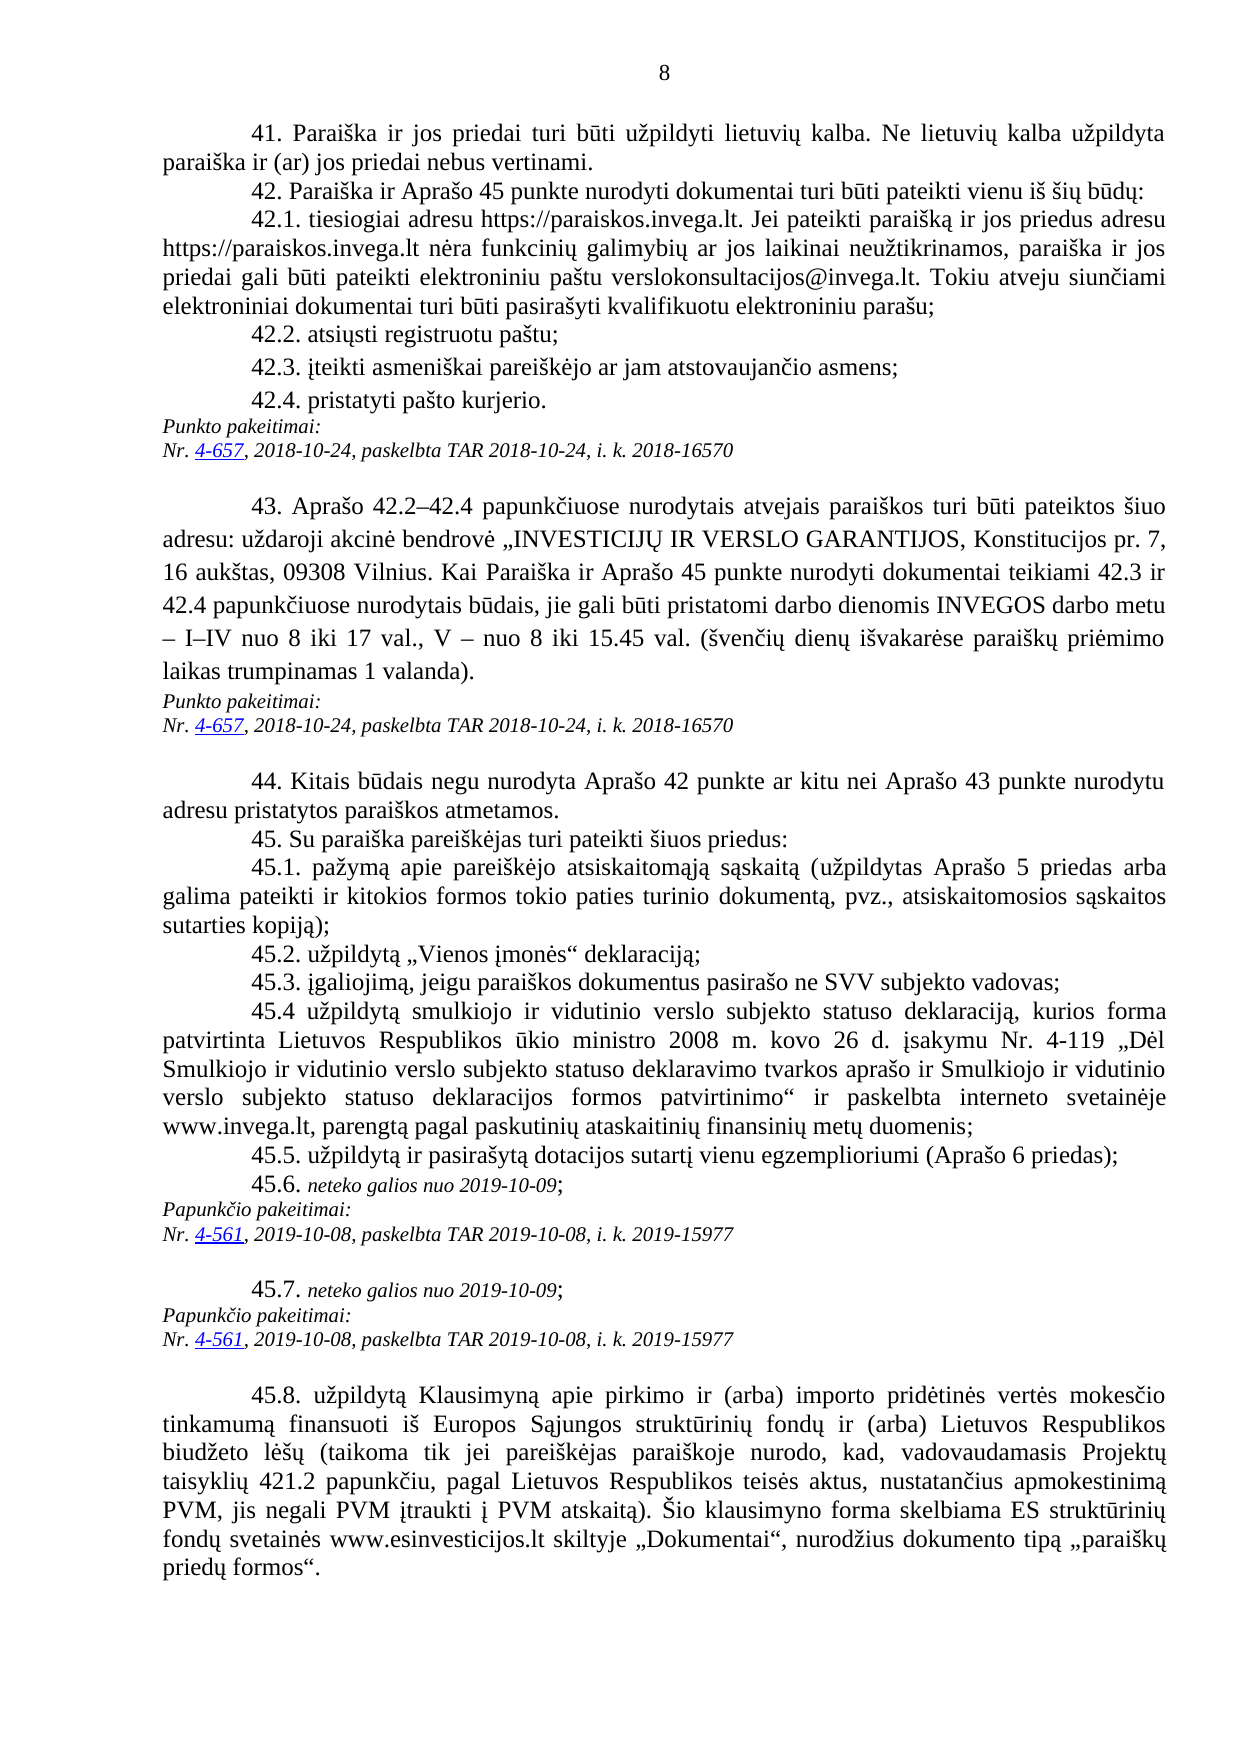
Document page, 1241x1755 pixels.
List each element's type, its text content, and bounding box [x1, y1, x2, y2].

text 42.2. atsiųsti registruotu paštu; [162, 319, 1166, 348]
text 45.2. užpildytą „Vienos įmonės“ deklaraciją; [162, 939, 1166, 967]
text 42.3. įteikti asmeniškai pareiškėjo ar jam atstovaujančio asmens; [162, 352, 1166, 381]
text Nr. 4-561, 2019-10-08, paskelbta TAR 2019-10-08, i. k. 2019-15977 [162, 1327, 1166, 1351]
text Nr. 4-657, 2018-10-24, paskelbta TAR 2018-10-24, i. k. 2018-16570 [162, 713, 1166, 737]
text 42.4. pristatyti pašto kurjerio. [162, 386, 1166, 414]
text 43. Aprašo 42.2–42.4 papunkčiuose nurodytais atvejais paraiškos turi būti pateiktos šiuo adresu: uždaroji akcinė bendrovė „INVESTICIJŲ IR VERSLO GARANTIJOS, Konstitucijos pr. 7, 16 aukštas, 09308 Vilnius. Kai Paraiška ir Aprašo 45 punkte nurodyti dokumentai teikiami 42.3 ir 42.4 papunkčiuose nurodytais būdais, jie gali būti pristatomi darbo dienomis INVEGOS darbo metu – I–IV nuo 8 iki 17 val., V – nuo 8 iki 15.45 val. (švenčių dienų išvakarėse paraiškų priėmimo laikas trumpinamas 1 valanda). [162, 491, 1166, 685]
text 45.1. pažymą apie pareiškėjo atsiskaitomąją sąskaitą (užpildytas Aprašo 5 priedas arba galima pateikti ir kitokios formos tokio paties turinio dokumentą, pvz., atsiskaitomosios sąskaitos sutarties kopiją); [162, 852, 1166, 939]
text Punkto pakeitimai: [162, 414, 1166, 438]
text 45.7. neteko galios nuo 2019-10-09; [162, 1274, 1166, 1303]
text Punkto pakeitimai: [162, 689, 1166, 713]
text Nr. 4-561, 2019-10-08, paskelbta TAR 2019-10-08, i. k. 2019-15977 [162, 1221, 1166, 1246]
text 42.1. tiesiogiai adresu https://paraiskos.invega.lt. Jei pateikti paraišką ir jos priedus adresu https://paraiskos.invega.lt nėra funkcinių galimybių ar jos laikinai neužtikrinamos, paraiška ir jos priedai gali būti pateikti elektroniniu paštu verslokonsultacijos@invega.lt. Tokiu atveju siunčiami elektroniniai dokumentai turi būti pasirašyti kvalifikuotu elektroniniu parašu; [162, 204, 1166, 319]
text Papunkčio pakeitimai: [162, 1303, 1166, 1327]
text 45.8. užpildytą Klausimyną apie pirkimo ir (arba) importo pridėtinės vertės mokesčio tinkamumą finansuoti iš Europos Sąjungos struktūrinių fondų ir (arba) Lietuvos Respublikos biudžeto lėšų (taikoma tik jei pareiškėjas paraiškoje nurodo, kad, vadovaudamasis Projektų taisyklių 421.2 papunkčiu, pagal Lietuvos Respublikos teisės aktus, nustatančius apmokestinimą PVM, jis negali PVM įtraukti į PVM atskaitą). Šio klausimyno forma skelbiama ES struktūrinių fondų svetainės www.esinvesticijos.lt skiltyje „Dokumentai“, nurodžius dokumento tipą „paraiškų priedų formos“. [162, 1380, 1166, 1581]
text 42. Paraiška ir Aprašo 45 punkte nurodyti dokumentai turi būti pateikti vienu iš šių būdų: [162, 176, 1166, 204]
text 45. Su paraiška pareiškėjas turi pateikti šiuos priedus: [162, 824, 1166, 852]
text 45.5. užpildytą ir pasirašytą dotacijos sutartį vienu egzemplioriumi (Aprašo 6 priedas); [162, 1140, 1166, 1169]
text 41. Paraiška ir jos priedai turi būti užpildyti lietuvių kalba. Ne lietuvių kalba užpildyta paraiška ir (ar) jos priedai nebus vertinami. [162, 118, 1166, 176]
text Nr. 4-657, 2018-10-24, paskelbta TAR 2018-10-24, i. k. 2018-16570 [162, 438, 1166, 462]
text Papunkčio pakeitimai: [162, 1197, 1166, 1221]
text 45.6. neteko galios nuo 2019-10-09; [162, 1169, 1166, 1197]
text 44. Kitais būdais negu nurodyta Aprašo 42 punkte ar kitu nei Aprašo 43 punkte nurodytu adresu pristatytos paraiškos atmetamos. [162, 766, 1166, 824]
text 45.4 užpildytą smulkiojo ir vidutinio verslo subjekto statuso deklaraciją, kurios forma patvirtinta Lietuvos Respublikos ūkio ministro 2008 m. kovo 26 d. įsakymu Nr. 4-119 „Dėl Smulkiojo ir vidutinio verslo subjekto statuso deklaravimo tvarkos aprašo ir Smulkiojo ir vidutinio verslo subjekto statuso deklaracijos formos patvirtinimo“ ir paskelbta interneto svetainėje www.invega.lt, parengtą pagal paskutinių ataskaitinių finansinių metų duomenis; [162, 996, 1166, 1140]
text 45.3. įgaliojimą, jeigu paraiškos dokumentus pasirašo ne SVV subjekto vadovas; [162, 967, 1166, 996]
